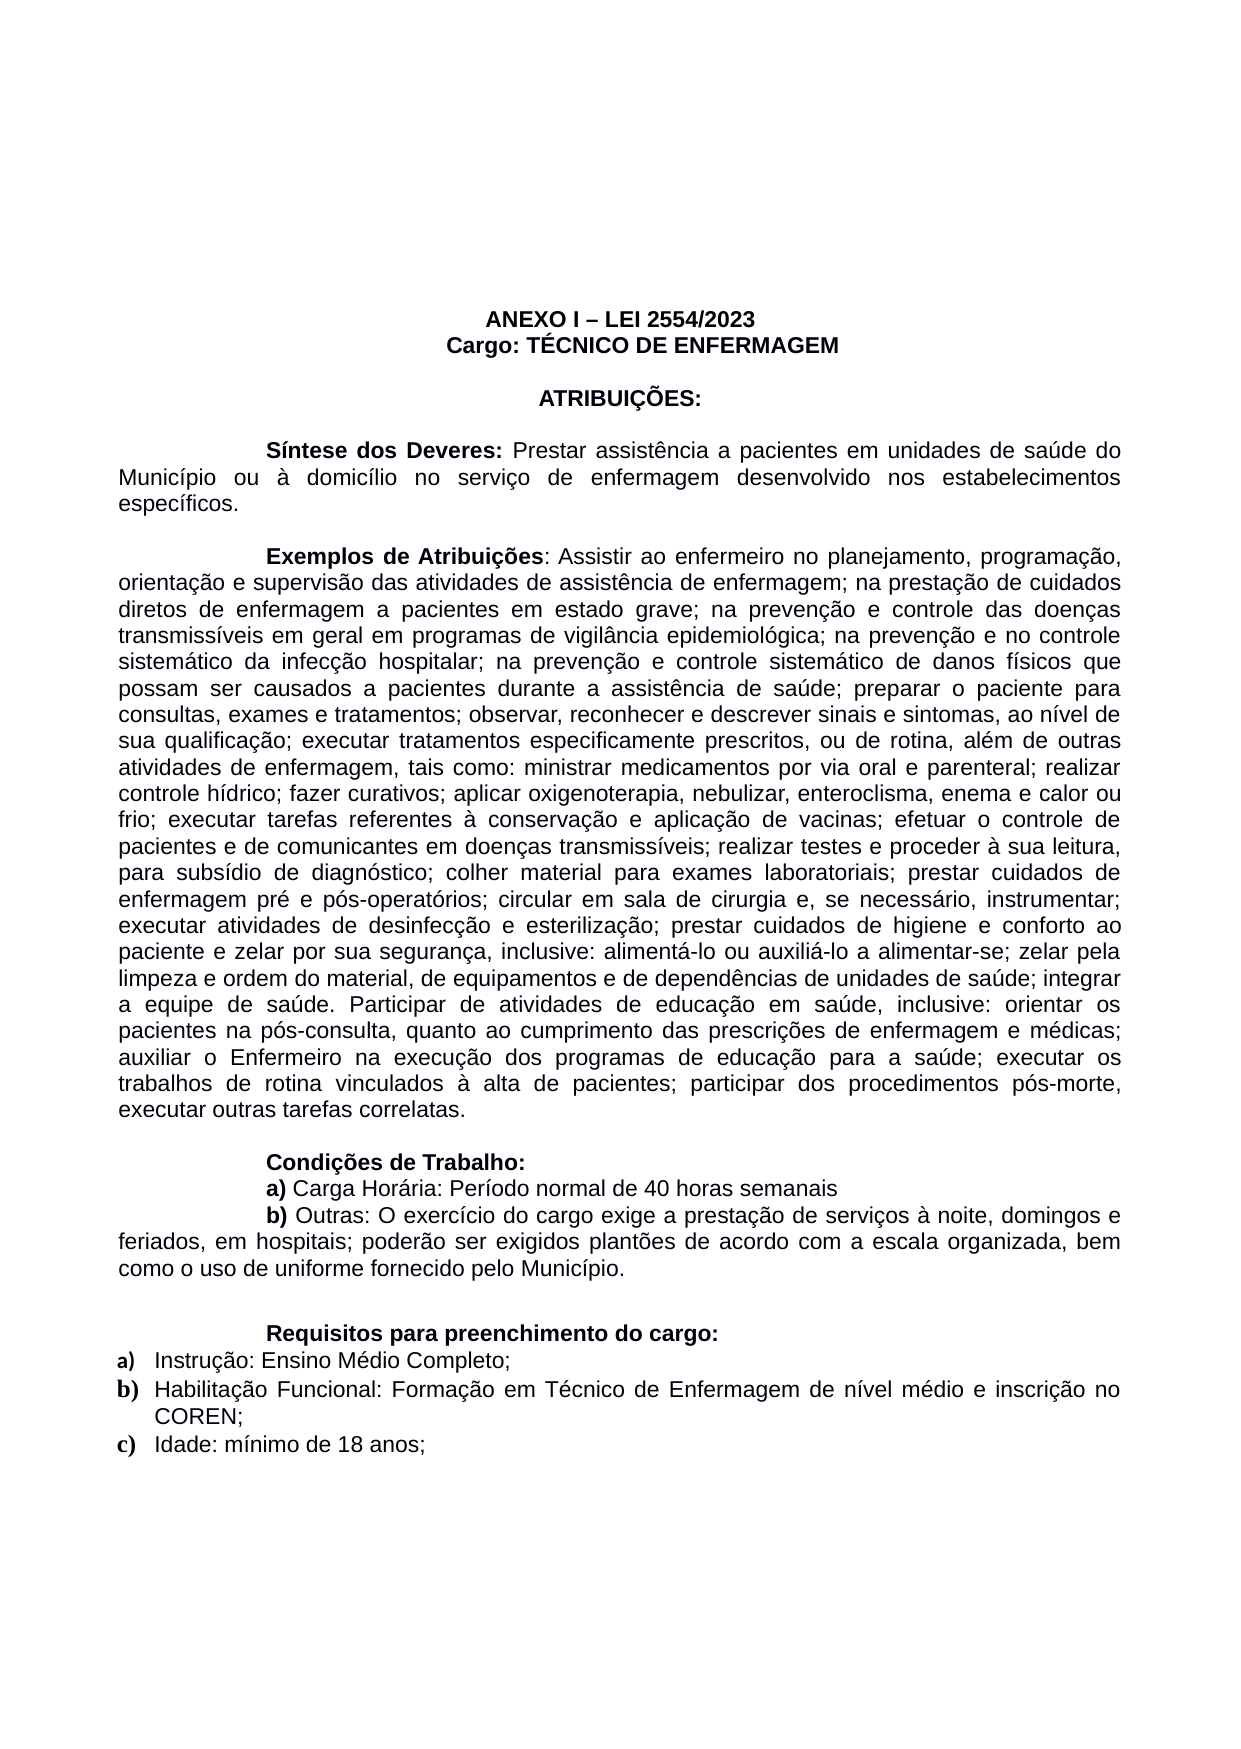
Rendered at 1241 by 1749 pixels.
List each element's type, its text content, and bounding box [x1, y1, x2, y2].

text Requisitos para preenchimento do cargo: [118, 1320, 1122, 1346]
subtitle ANEXO I – LEI 2554/2023 [118, 306, 1122, 332]
list Instrução: Ensino Médio Completo; [117, 1346, 1122, 1374]
list Idade: mínimo de 18 anos; [117, 1429, 1122, 1458]
list Cargo: TÉCNICO DE ENFERMAGEM [118, 332, 1122, 358]
text a) Carga Horária: Período normal de 40 horas semanais [118, 1175, 1122, 1202]
text Condições de Trabalho: [118, 1149, 1122, 1175]
text ATRIBUIÇÕES: [118, 385, 1122, 411]
text Exemplos de Atribuições: Assistir ao enfermeiro no planejamento, programação, orientação e supervisão das atividades de assistência de enfermagem; na prestação de cuidados diretos de enfermagem a pacientes em estado grave; na prevenção e controle das doenças transmissíveis em geral em programas de vigilância epidemiológica; na prevenção e no controle sistemático da infecção hospitalar; na prevenção e controle sistemático de danos físicos que possam ser causados a pacientes durante a assistência de saúde; preparar o paciente para consultas, exames e tratamentos; observar, reconhecer e descrever sinais e sintomas, ao nível de sua qualificação; executar tratamentos especificamente prescritos, ou de rotina, além de outras atividades de enfermagem, tais como: ministrar medicamentos por via oral e parenteral; realizar controle hídrico; fazer curativos; aplicar oxigenoterapia, nebulizar, enteroclisma, enema e calor ou frio; executar tarefas referentes à conservação e aplicação de vacinas; efetuar o controle de pacientes e de comunicantes em doenças transmissíveis; realizar testes e proceder à sua leitura, para subsídio de diagnóstico; colher material para exames laboratoriais; prestar cuidados de enfermagem pré e pós-operatórios; circular em sala de cirurgia e, se necessário, instrumentar; executar atividades de desinfecção e esterilização; prestar cuidados de higiene e conforto ao paciente e zelar por sua segurança, inclusive: alimentá-lo ou auxiliá-lo a alimentar-se; zelar pela limpeza e ordem do material, de equipamentos e de dependências de unidades de saúde; integrar a equipe de saúde. Participar de atividades de educação em saúde, inclusive: orientar os pacientes na pós-consulta, quanto ao cumprimento das prescrições de enfermagem e médicas; auxiliar o Enfermeiro na execução dos programas de educação para a saúde; executar os trabalhos de rotina vinculados à alta de pacientes; participar dos procedimentos pós-morte, executar outras tarefas correlatas. [118, 543, 1122, 1123]
list Habilitação Funcional: Formação em Técnico de Enfermagem de nível médio e inscrição no COREN; [117, 1374, 1122, 1429]
text b) Outras: O exercício do cargo exige a prestação de serviços à noite, domingos e feriados, em hospitais; poderão ser exigidos plantões de acordo com a escala organizada, bem como o uso de uniforme fornecido pelo Município. [118, 1202, 1122, 1281]
text Síntese dos Deveres: Prestar assistência a pacientes em unidades de saúde do Município ou à domicílio no serviço de enfermagem desenvolvido nos estabelecimentos específicos. [118, 437, 1122, 517]
